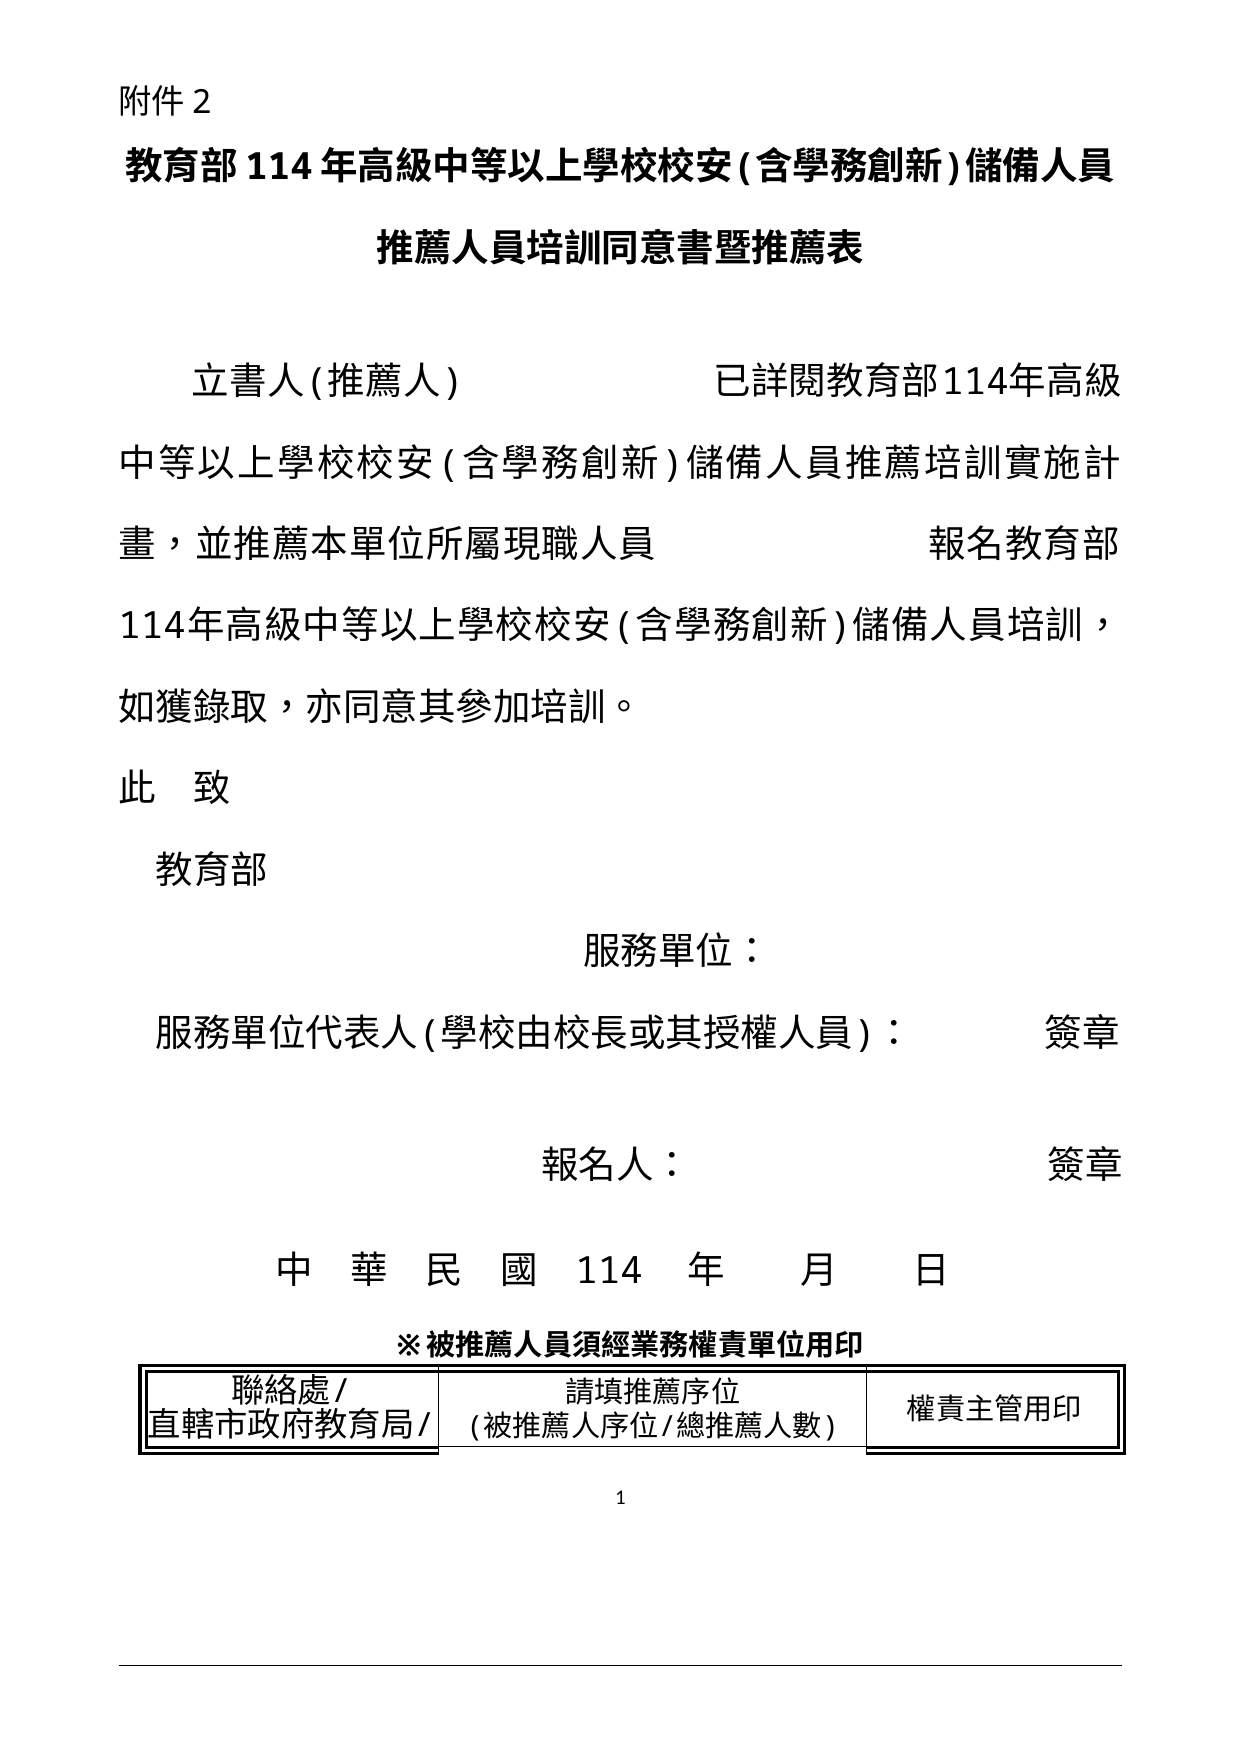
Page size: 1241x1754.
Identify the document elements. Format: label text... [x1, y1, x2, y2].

text 教育部 [118, 840, 1122, 894]
text 附件2 [118, 75, 1122, 123]
text 教育部114年高級中等以上學校校安(含學務創新)儲備人員推薦人員培訓同意書暨推薦表 [118, 136, 1122, 272]
table_header 聯絡處/ 直轄市政府教育局/ [143, 1367, 438, 1446]
text 立書人(推薦人) 已詳閱教育部114年高級中等以上學校校安(含學務創新)儲備人員推薦培訓實施計畫，並推薦本單位所屬現職人員 報名教育部114年高級中等以上學校校安(含學務創新)儲備人員培訓，如獲錄取，亦同意其參加培訓。 [118, 351, 1122, 731]
table_header 請填推薦序位 (被推薦人序位/總推薦人數) [439, 1373, 866, 1446]
text 服務單位代表人(學校由校長或其授權人員)： 簽章 [118, 1003, 1152, 1057]
text ※被推薦人員須經業務權責單位用印 [118, 1322, 1122, 1364]
text 此 致 [118, 758, 1122, 813]
table_header 權責主管用印 [867, 1367, 1122, 1446]
text 中 華 民 國 114 年 月 日 [118, 1240, 1122, 1294]
text 服務單位： [118, 921, 1122, 976]
text 報名人： 簽章 [118, 1135, 1122, 1190]
